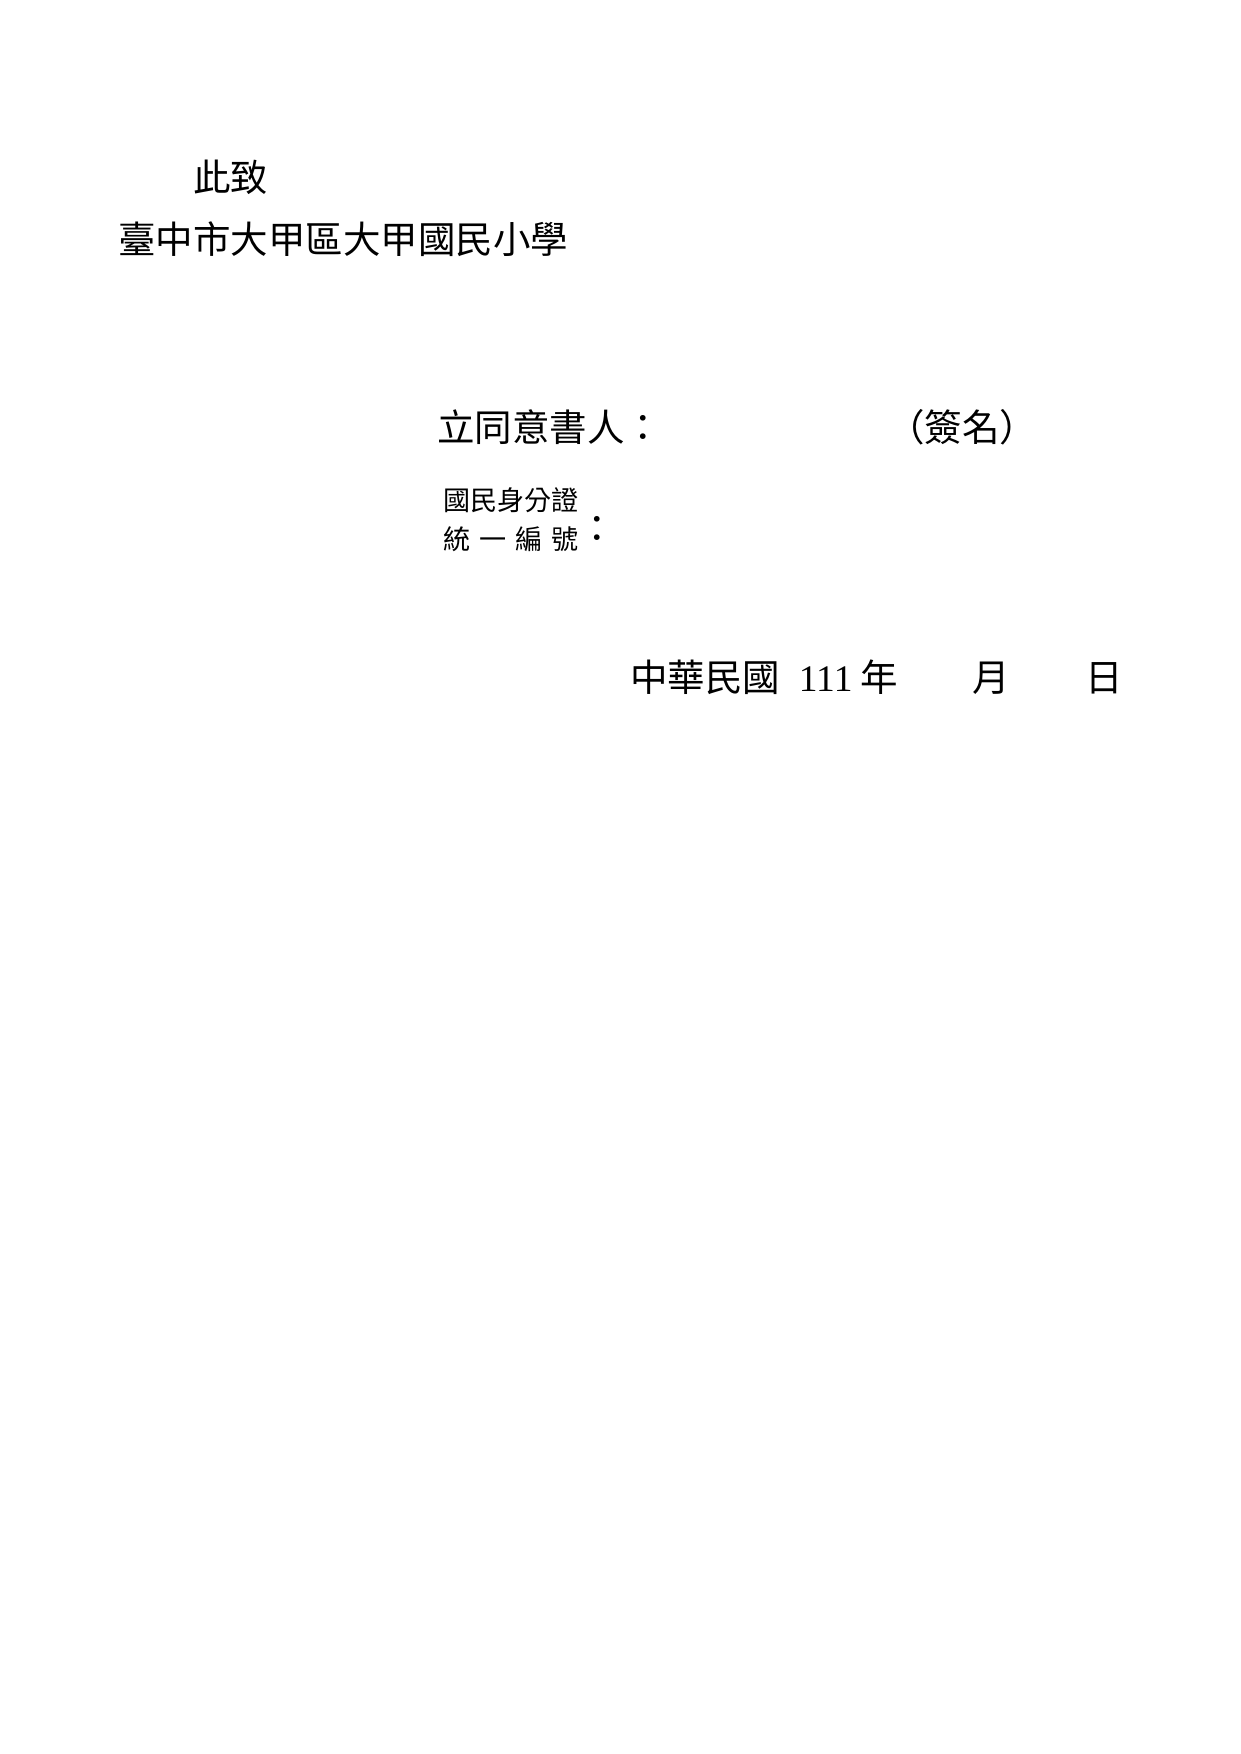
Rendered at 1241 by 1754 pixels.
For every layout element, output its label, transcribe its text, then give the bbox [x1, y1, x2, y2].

text 臺中市大甲區大甲國民小學 [118, 195, 1122, 258]
text 立同意書人： （簽名） [118, 383, 1122, 445]
text 中華民國 111年 月 日 [118, 633, 1122, 695]
text 國民身分證統一編號： [118, 445, 1122, 570]
text 此致 [118, 133, 1122, 195]
